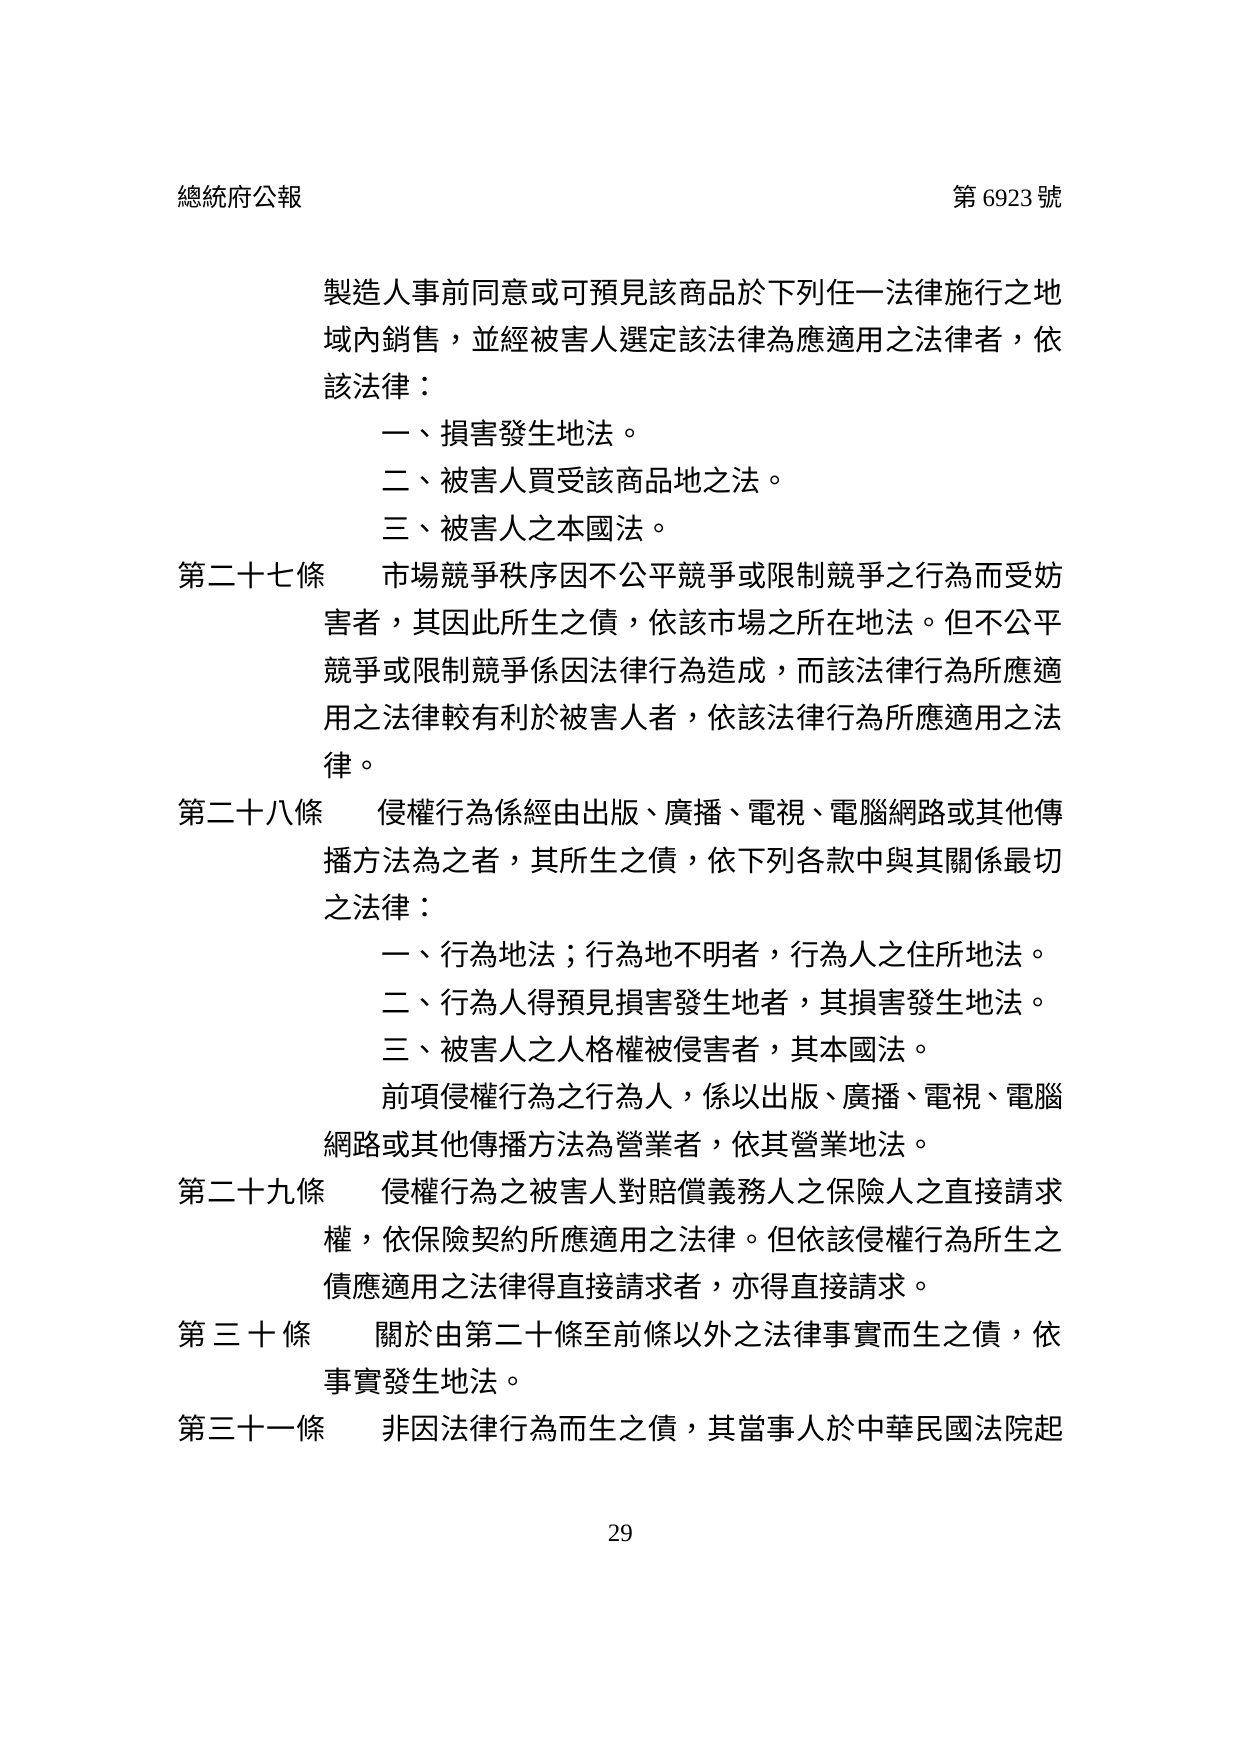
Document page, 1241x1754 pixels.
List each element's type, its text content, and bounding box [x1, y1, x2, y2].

text 第三十條 關於由第二十條至前條以外之法律事實而生之債，依事實發生地法。 [177, 1307, 1063, 1402]
text 二、行為人得預見損害發生地者，其損害發生地法。 [381, 975, 1063, 1023]
text 一、損害發生地法。 [381, 406, 1063, 454]
text 二、被害人買受該商品地之法。 [381, 454, 1063, 501]
text 第三十一條 非因法律行為而生之債，其當事人於中華民國法院起 [177, 1402, 1063, 1449]
text 前項侵權行為之行為人，係以出版、廣播、電視、電腦網路或其他傳播方法為營業者，依其營業地法。 [323, 1070, 1063, 1165]
text 一、行為地法；行為地不明者，行為人之住所地法。 [381, 928, 1063, 975]
text 三、被害人之本國法。 [381, 501, 1063, 549]
text 三、被害人之人格權被侵害者，其本國法。 [381, 1023, 1063, 1070]
text 第二十七條 市場競爭秩序因不公平競爭或限制競爭之行為而受妨害者，其因此所生之債，依該市場之所在地法。但不公平競爭或限制競爭係因法律行為造成，而該法律行為所應適用之法律較有利於被害人者，依該法律行為所應適用之法律。 [177, 549, 1063, 786]
text 第二十九條 侵權行為之被害人對賠償義務人之保險人之直接請求權，依保險契約所應適用之法律。但依該侵權行為所生之債應適用之法律得直接請求者，亦得直接請求。 [177, 1165, 1063, 1307]
text 第二十八條 侵權行為係經由出版、廣播、電視、電腦網路或其他傳播方法為之者，其所生之債，依下列各款中與其關係最切之法律： [177, 786, 1063, 928]
text 製造人事前同意或可預見該商品於下列任一法律施行之地域內銷售，並經被害人選定該法律為應適用之法律者，依該法律： [177, 266, 1063, 406]
